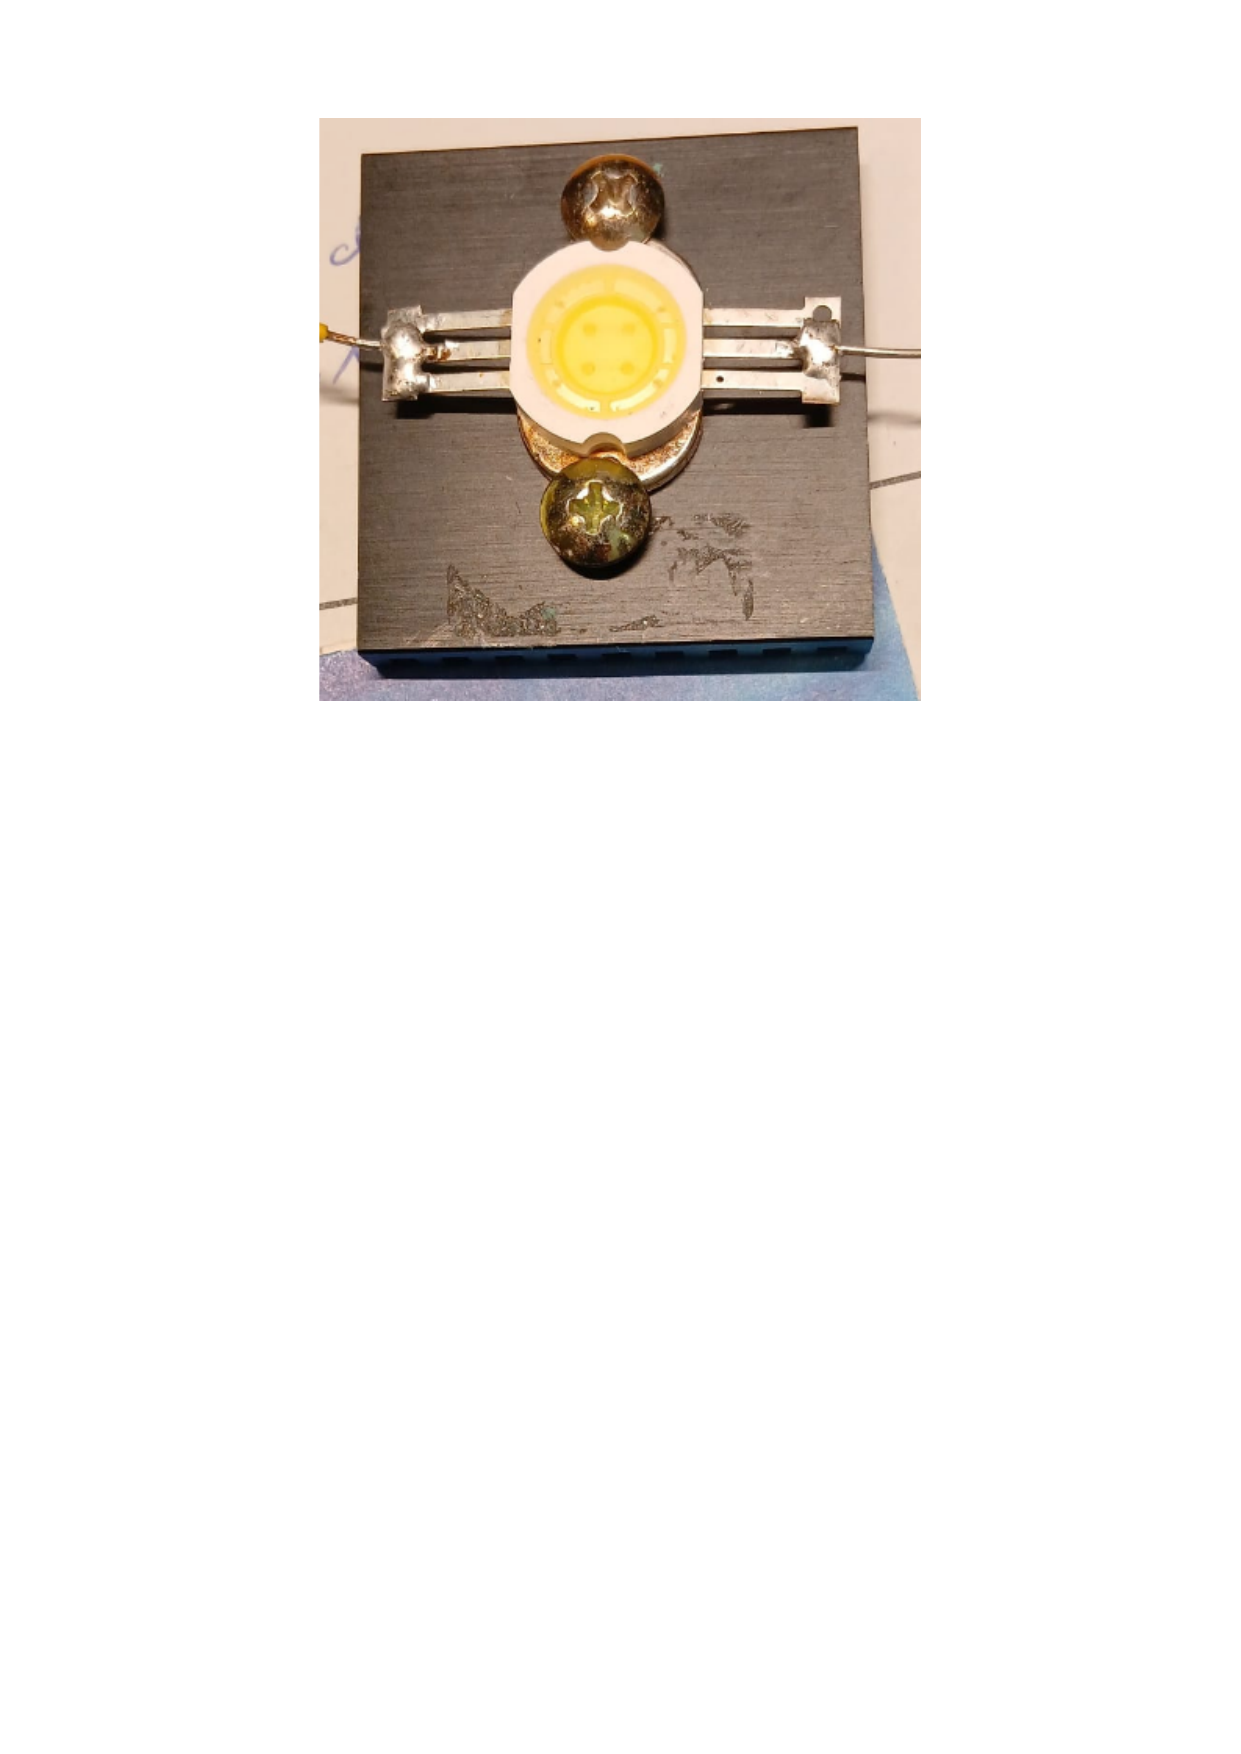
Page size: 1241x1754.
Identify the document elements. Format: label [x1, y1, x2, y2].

picture [319, 118, 921, 701]
